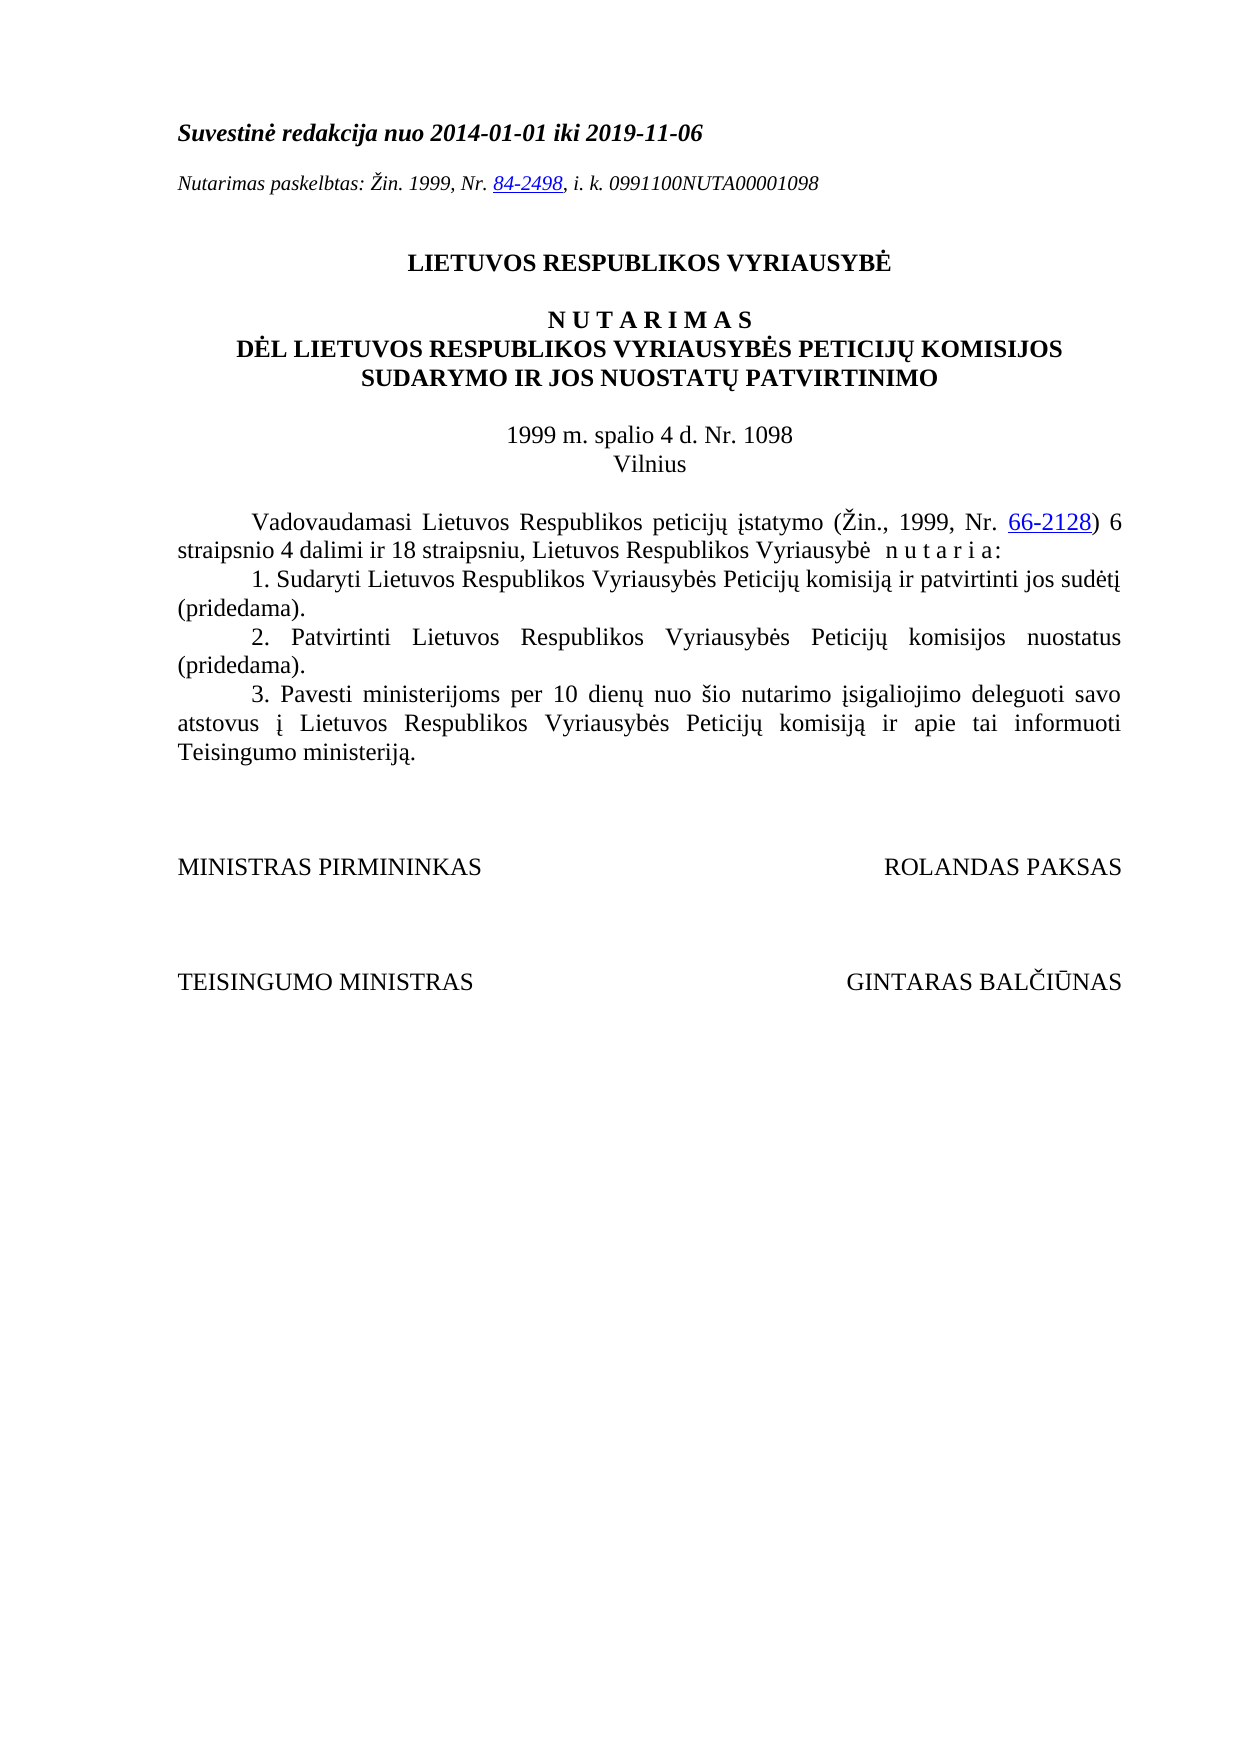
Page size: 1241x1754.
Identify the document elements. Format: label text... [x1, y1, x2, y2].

text Ministras Pirmininkas Rolandas Paksas [177, 852, 1122, 880]
text N U T A R I M A S [177, 305, 1122, 334]
text 2. Patvirtinti Lietuvos Respublikos Vyriausybės Peticijų komisijos nuostatus (pridedama). [177, 622, 1122, 679]
text Nutarimas paskelbtas: Žin. 1999, Nr. 84-2498, i. k. 0991100NUTA00001098 [177, 171, 1122, 195]
text LIETUVOS RESPUBLIKOS VYRIAUSYBĖ [177, 248, 1122, 277]
text Suvestinė redakcija nuo 2014-01-01 iki 2019-11-06 [177, 118, 1122, 147]
text Vilnius [177, 449, 1122, 478]
text 1. Sudaryti Lietuvos Respublikos Vyriausybės Peticijų komisiją ir patvirtinti jos sudėtį (pridedama). [177, 564, 1122, 622]
text Teisingumo ministras Gintaras Balčiūnas [177, 967, 1122, 995]
text DĖL LIETUVOS RESPUBLIKOS VYRIAUSYBĖS PETICIJŲ KOMISIJOS SUDARYMO IR JOS NUOSTATŲ PATVIRTINIMO [177, 334, 1122, 392]
text Vadovaudamasi Lietuvos Respublikos peticijų įstatymo (Žin., 1999, Nr. 66-2128) 6 straipsnio 4 dalimi ir 18 straipsniu, Lietuvos Respublikos Vyriausybė nutaria: [177, 507, 1122, 564]
text 3. Pavesti ministerijoms per 10 dienų nuo šio nutarimo įsigaliojimo deleguoti savo atstovus į Lietuvos Respublikos Vyriausybės Peticijų komisiją ir apie tai informuoti Teisingumo ministeriją. [177, 679, 1122, 765]
text 1999 m. spalio 4 d. Nr. 1098 [177, 420, 1122, 449]
